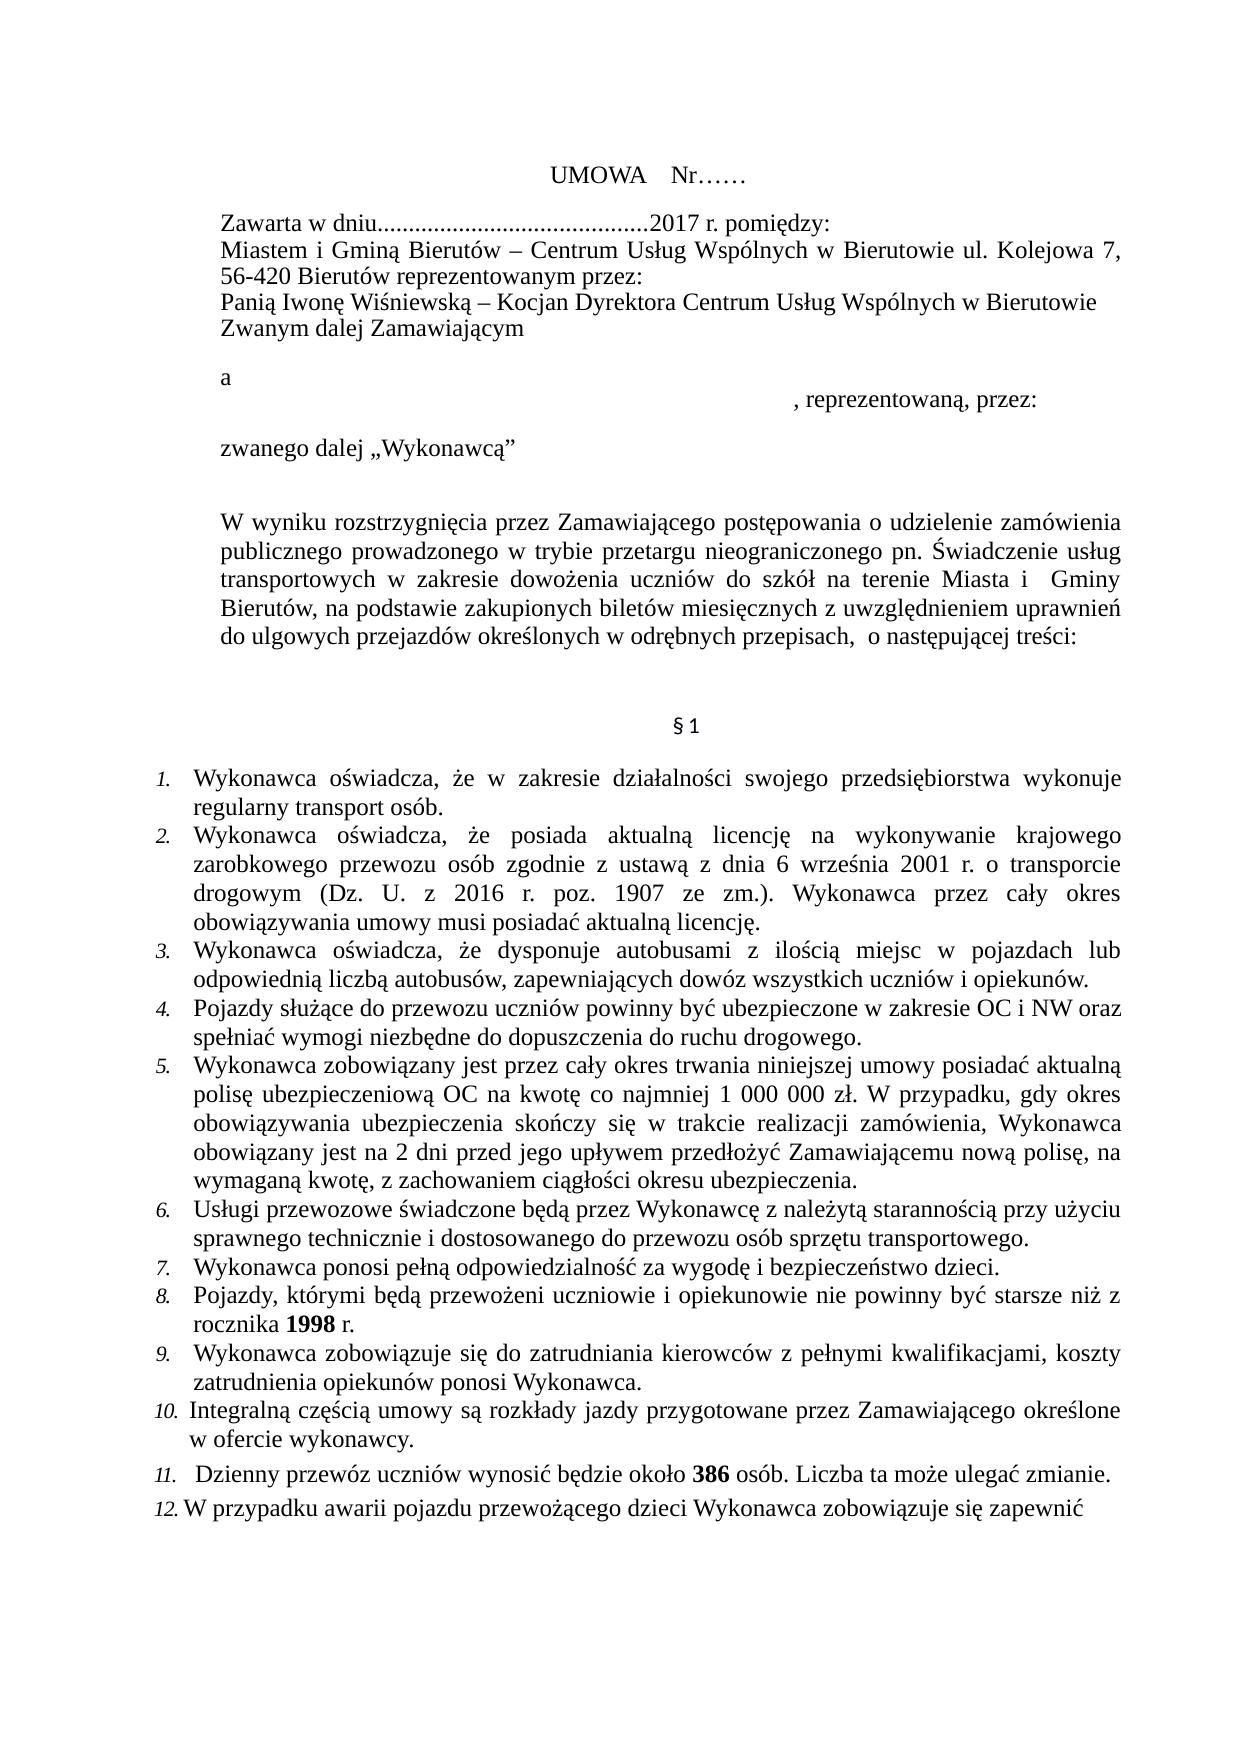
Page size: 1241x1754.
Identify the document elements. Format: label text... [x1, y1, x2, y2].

list Wykonawca oświadcza, że w zakresie działalności swojego przedsiębiorstwa wykonuje regularny transport osób. [156, 763, 1122, 820]
list Wykonawca zobowiązuje się do zatrudniania kierowców z pełnymi kwalifikacjami, koszty zatrudnienia opiekunów ponosi Wykonawca. [156, 1338, 1122, 1395]
text UMOWA Nr…… [118, 166, 1122, 188]
list Wykonawca oświadcza, że dysponuje autobusami z ilością miejsc w pojazdach lub odpowiednią liczbą autobusów, zapewniających dowóz wszystkich uczniów i opiekunów. [156, 935, 1122, 993]
list Integralną częścią umowy są rozkłady jazdy przygotowane przez Zamawiającego określone w ofercie wykonawcy. [153, 1395, 1122, 1453]
list Dzienny przewóz uczniów wynosić będzie około 386 osób. Liczba ta może ulegać zmianie. [153, 1459, 1122, 1488]
list Pojazdy służące do przewozu uczniów powinny być ubezpieczone w zakresie OC i NW oraz spełniać wymogi niezbędne do dopuszczenia do ruchu drogowego. [156, 993, 1122, 1050]
text Miastem i Gminą Bierutów – Centrum Usług Wspólnych w Bierutowie ul. Kolejowa 7, 56-420 Bierutów reprezentowanym przez: [220, 237, 1122, 289]
text , reprezentowaną, przez: [793, 390, 1122, 412]
text Zawarta w dniu 2017 r. pomiędzy: [220, 211, 1122, 237]
text Panią Iwonę Wiśniewską – Kocjan Dyrektora Centrum Usług Wspólnych w Bierutowie [220, 289, 1122, 316]
text zwanego dalej „Wykonawcą” [220, 439, 1122, 461]
list Wykonawca zobowiązany jest przez cały okres trwania niniejszej umowy posiadać aktualną polisę ubezpieczeniową OC na kwotę co najmniej 1 000 000 zł. W przypadku, gdy okres obowiązywania ubezpieczenia skończy się w trakcie realizacji zamówienia, Wykonawca obowiązany jest na 2 dni przed jego upływem przedłożyć Zamawiającemu nową polisę, na wymaganą kwotę, z zachowaniem ciągłości okresu ubezpieczenia. [156, 1050, 1122, 1194]
list Wykonawca oświadcza, że posiada aktualną licencję na wykonywanie krajowego zarobkowego przewozu osób zgodnie z ustawą z dnia 6 września 2001 r. o transporcie drogowym (Dz. U. z 2016 r. poz. 1907 ze zm.). Wykonawca przez cały okres obowiązywania umowy musi posiadać aktualną licencję. [156, 820, 1122, 935]
list W przypadku awarii pojazdu przewożącego dzieci Wykonawca zobowiązuje się zapewnić [154, 1493, 1122, 1522]
subtitle §1 [672, 711, 1122, 739]
list Usługi przewozowe świadczone będą przez Wykonawcę z należytą starannością przy użyciu sprawnego technicznie i dostosowanego do przewozu osób sprzętu transportowego. [156, 1194, 1122, 1252]
text W wyniku rozstrzygnięcia przez Zamawiającego postępowania o udzielenie zamówienia publicznego prowadzonego w trybie przetargu nieograniczonego pn. Świadczenie usług transportowych w zakresie dowożenia uczniów do szkół na terenie Miasta i Gminy Bierutów, na podstawie zakupionych biletów miesięcznych z uwzględnieniem uprawnień do ulgowych przejazdów określonych w odrębnych przepisach, o następującej treści: [220, 508, 1122, 651]
list Pojazdy, którymi będą przewożeni uczniowie i opiekunowie nie powinny być starsze niż z rocznika 1998 r. [156, 1280, 1122, 1338]
text Zwanym dalej Zamawiającym [220, 316, 1122, 342]
list Wykonawca ponosi pełną odpowiedzialność za wygodę i bezpieczeństwo dzieci. [156, 1252, 1122, 1280]
text a [220, 368, 1122, 390]
